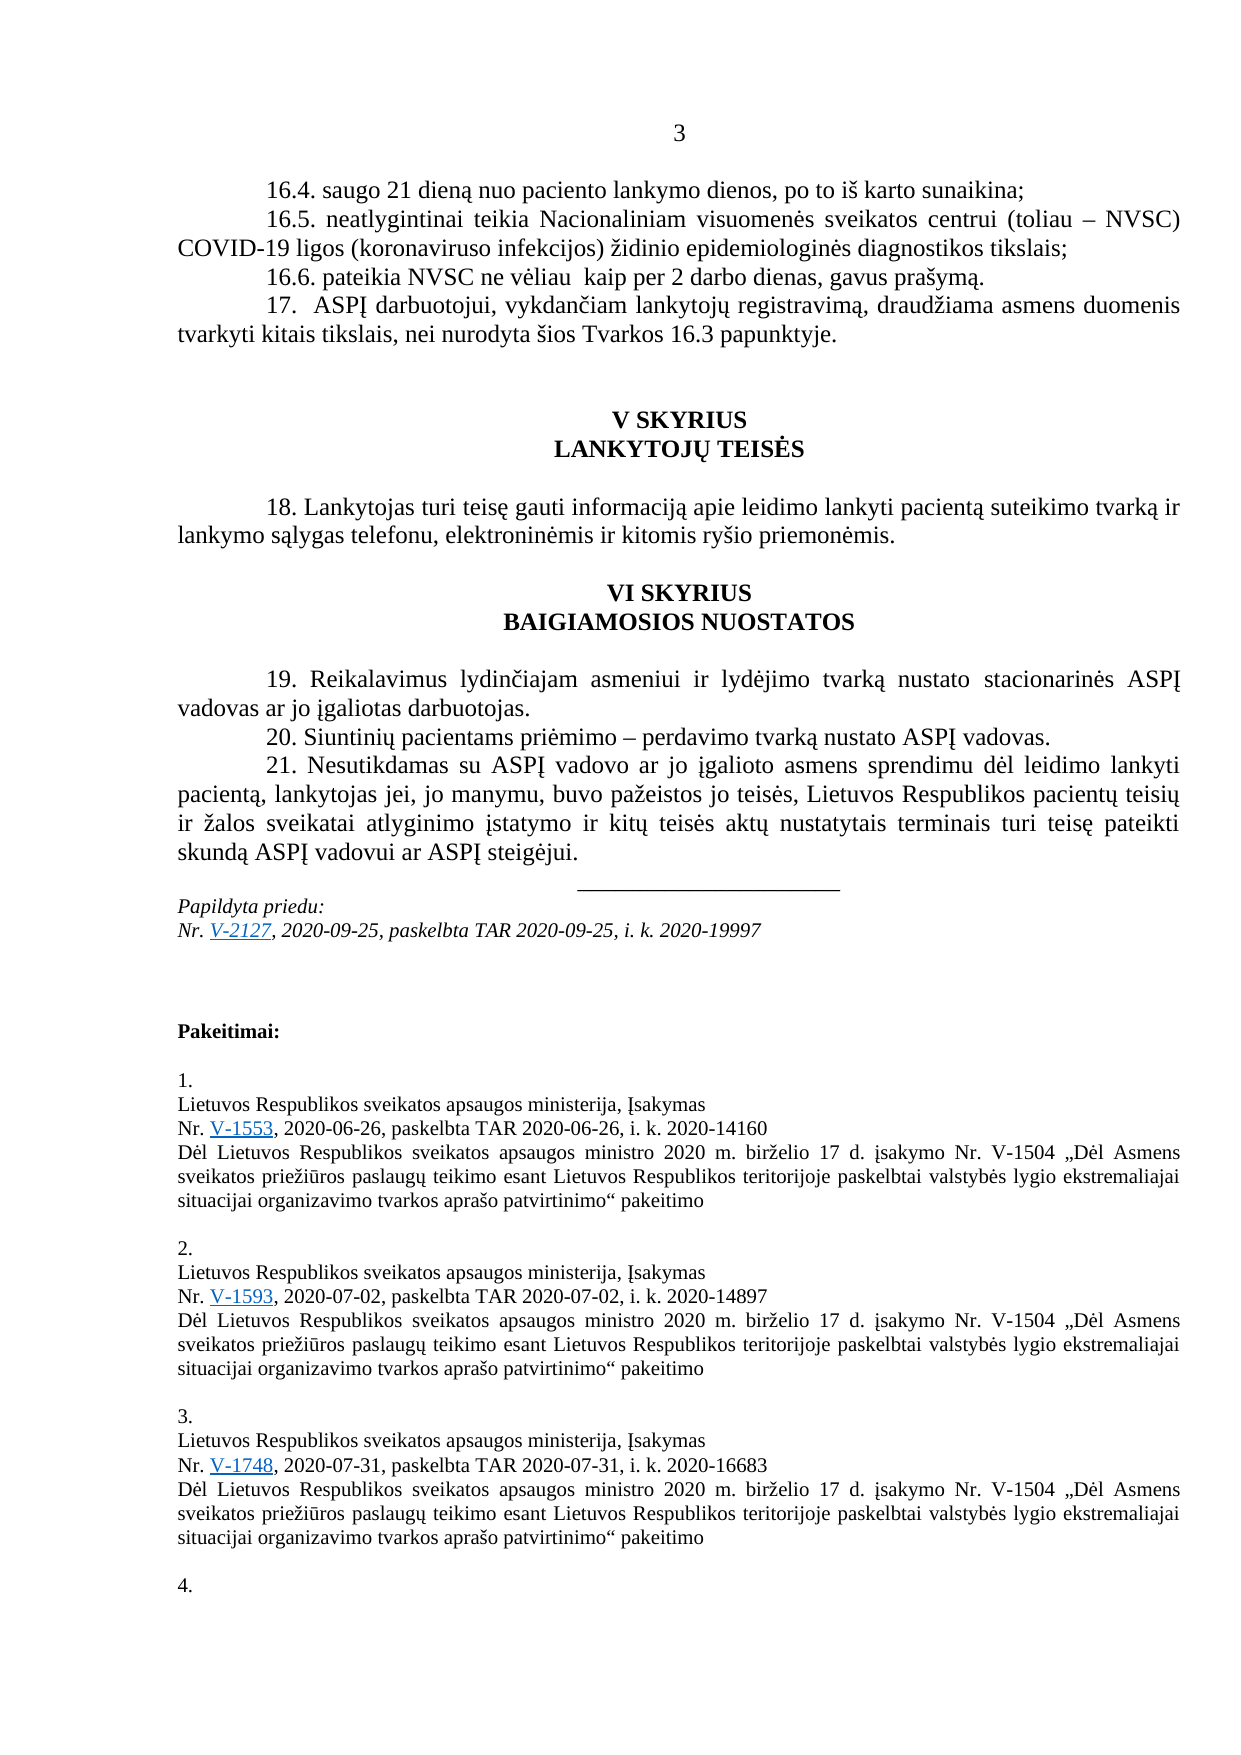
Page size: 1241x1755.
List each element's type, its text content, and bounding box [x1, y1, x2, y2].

text 16.5. neatlygintinai teikia Nacionaliniam visuomenės sveikatos centrui (toliau – NVSC) COVID-19 ligos (koronaviruso infekcijos) židinio epidemiologinės diagnostikos tikslais; [177, 204, 1181, 262]
text 20. Siuntinių pacientams priėmimo – perdavimo tvarką nustato ASPĮ vadovas. [177, 722, 1181, 751]
text Dėl Lietuvos Respublikos sveikatos apsaugos ministro 2020 m. birželio 17 d. įsakymo Nr. V-1504 „Dėl Asmens sveikatos priežiūros paslaugų teikimo esant Lietuvos Respublikos teritorijoje paskelbtai valstybės lygio ekstremaliajai situacijai organizavimo tvarkos aprašo patvirtinimo“ pakeitimo [177, 1140, 1181, 1212]
text Lietuvos Respublikos sveikatos apsaugos ministerija, Įsakymas [177, 1260, 1181, 1284]
text V SKYRIUS [177, 406, 1181, 434]
text 3. [177, 1404, 1181, 1428]
text 16.4. saugo 21 dieną nuo paciento lankymo dienos, po to iš karto sunaikina; [177, 176, 1181, 204]
text _____________________ [177, 866, 1181, 894]
text Pakeitimai: [177, 1019, 1181, 1043]
text Nr. V-1593, 2020-07-02, paskelbta TAR 2020-07-02, i. k. 2020-14897 [177, 1284, 1181, 1308]
text BAIGIAMOSIOS NUOSTATOS [177, 607, 1181, 636]
text 19. Reikalavimus lydinčiajam asmeniui ir lydėjimo tvarką nustato stacionarinės ASPĮ vadovas ar jo įgaliotas darbuotojas. [177, 664, 1181, 722]
text 2. [177, 1236, 1181, 1260]
text 16.6. pateikia NVSC ne vėliau kaip per 2 darbo dienas, gavus prašymą. [177, 262, 1181, 291]
text VI SKYRIUS [177, 578, 1181, 607]
text Nr. V-2127, 2020-09-25, paskelbta TAR 2020-09-25, i. k. 2020-19997 [177, 918, 1181, 942]
text Dėl Lietuvos Respublikos sveikatos apsaugos ministro 2020 m. birželio 17 d. įsakymo Nr. V-1504 „Dėl Asmens sveikatos priežiūros paslaugų teikimo esant Lietuvos Respublikos teritorijoje paskelbtai valstybės lygio ekstremaliajai situacijai organizavimo tvarkos aprašo patvirtinimo“ pakeitimo [177, 1308, 1181, 1380]
text Dėl Lietuvos Respublikos sveikatos apsaugos ministro 2020 m. birželio 17 d. įsakymo Nr. V-1504 „Dėl Asmens sveikatos priežiūros paslaugų teikimo esant Lietuvos Respublikos teritorijoje paskelbtai valstybės lygio ekstremaliajai situacijai organizavimo tvarkos aprašo patvirtinimo“ pakeitimo [177, 1477, 1181, 1549]
text Papildyta priedu: [177, 894, 1181, 918]
text Nr. V-1748, 2020-07-31, paskelbta TAR 2020-07-31, i. k. 2020-16683 [177, 1452, 1181, 1477]
text Nr. V-1553, 2020-06-26, paskelbta TAR 2020-06-26, i. k. 2020-14160 [177, 1116, 1181, 1140]
text 1. [177, 1067, 1181, 1092]
text 4. [177, 1573, 1181, 1597]
text 18. Lankytojas turi teisę gauti informaciją apie leidimo lankyti pacientą suteikimo tvarką ir lankymo sąlygas telefonu, elektroninėmis ir kitomis ryšio priemonėmis. [177, 492, 1181, 549]
text 17. ASPĮ darbuotojui, vykdančiam lankytojų registravimą, draudžiama asmens duomenis tvarkyti kitais tikslais, nei nurodyta šios Tvarkos 16.3 papunktyje. [177, 291, 1181, 348]
text Lietuvos Respublikos sveikatos apsaugos ministerija, Įsakymas [177, 1428, 1181, 1452]
text Lietuvos Respublikos sveikatos apsaugos ministerija, Įsakymas [177, 1092, 1181, 1116]
text 21. Nesutikdamas su ASPĮ vadovo ar jo įgalioto asmens sprendimu dėl leidimo lankyti pacientą, lankytojas jei, jo manymu, buvo pažeistos jo teisės, Lietuvos Respublikos pacientų teisių ir žalos sveikatai atlyginimo įstatymo ir kitų teisės aktų nustatytais terminais turi teisę pateikti skundą ASPĮ vadovui ar ASPĮ steigėjui. [177, 751, 1181, 866]
text LANKYTOJŲ TEISĖS [177, 434, 1181, 463]
